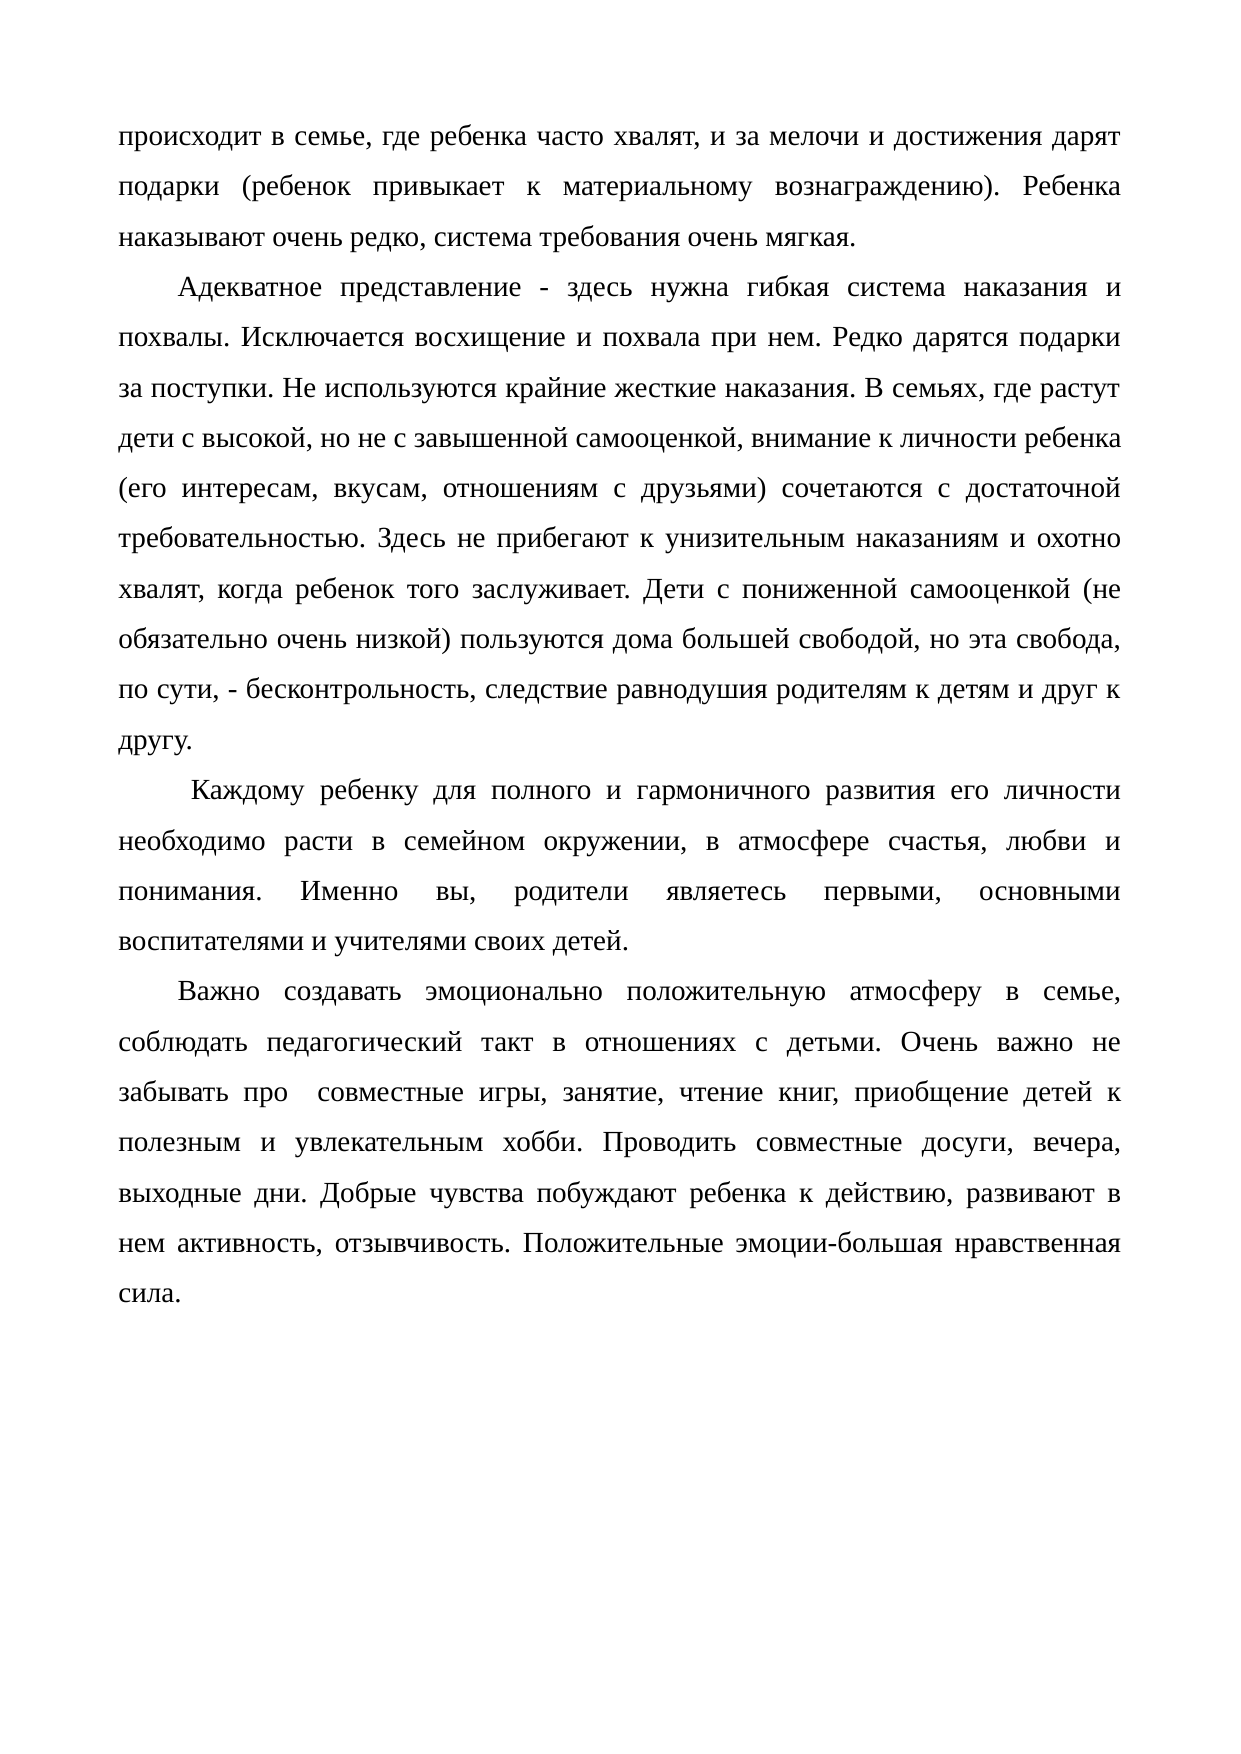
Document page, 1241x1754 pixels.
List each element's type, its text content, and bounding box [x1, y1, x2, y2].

text Важно создавать эмоционально положительную атмосферу в семье, соблюдать педагогический такт в отношениях с детьми. Очень важно не забывать про совместные игры, занятие, чтение книг, приобщение детей к полезным и увлекательным хобби. Проводить совместные досуги, вечера, выходные дни. Добрые чувства побуждают ребенка к действию, развивают в нем активность, отзывчивость. Положительные эмоции-большая нравственная сила. [118, 973, 1122, 1309]
text происходит в семье, где ребенка часто хвалят, и за мелочи и достижения дарят подарки (ребенок привыкает к материальному вознаграждению). Ребенка наказывают очень редко, система требования очень мягкая. [118, 118, 1122, 252]
text Адекватное представление - здесь нужна гибкая система наказания и похвалы. Исключается восхищение и похвала при нем. Редко дарятся подарки за поступки. Не используются крайние жесткие наказания. В семьях, где растут дети с высокой, но не с завышенной самооценкой, внимание к личности ребенка (его интересам, вкусам, отношениям с друзьями) сочетаются с достаточной требовательностью. Здесь не прибегают к унизительным наказаниям и охотно хвалят, когда ребенок того заслуживает. Дети с пониженной самооценкой (не обязательно очень низкой) пользуются дома большей свободой, но эта свобода, по сути, - бесконтрольность, следствие равнодушия родителям к детям и друг к другу. [118, 269, 1122, 755]
text Каждому ребенку для полного и гармоничного развития его личности необходимо расти в семейном окружении, в атмосфере счастья, любви и понимания. Именно вы, родители являетесь первыми, основными воспитателями и учителями своих детей. [118, 772, 1122, 957]
